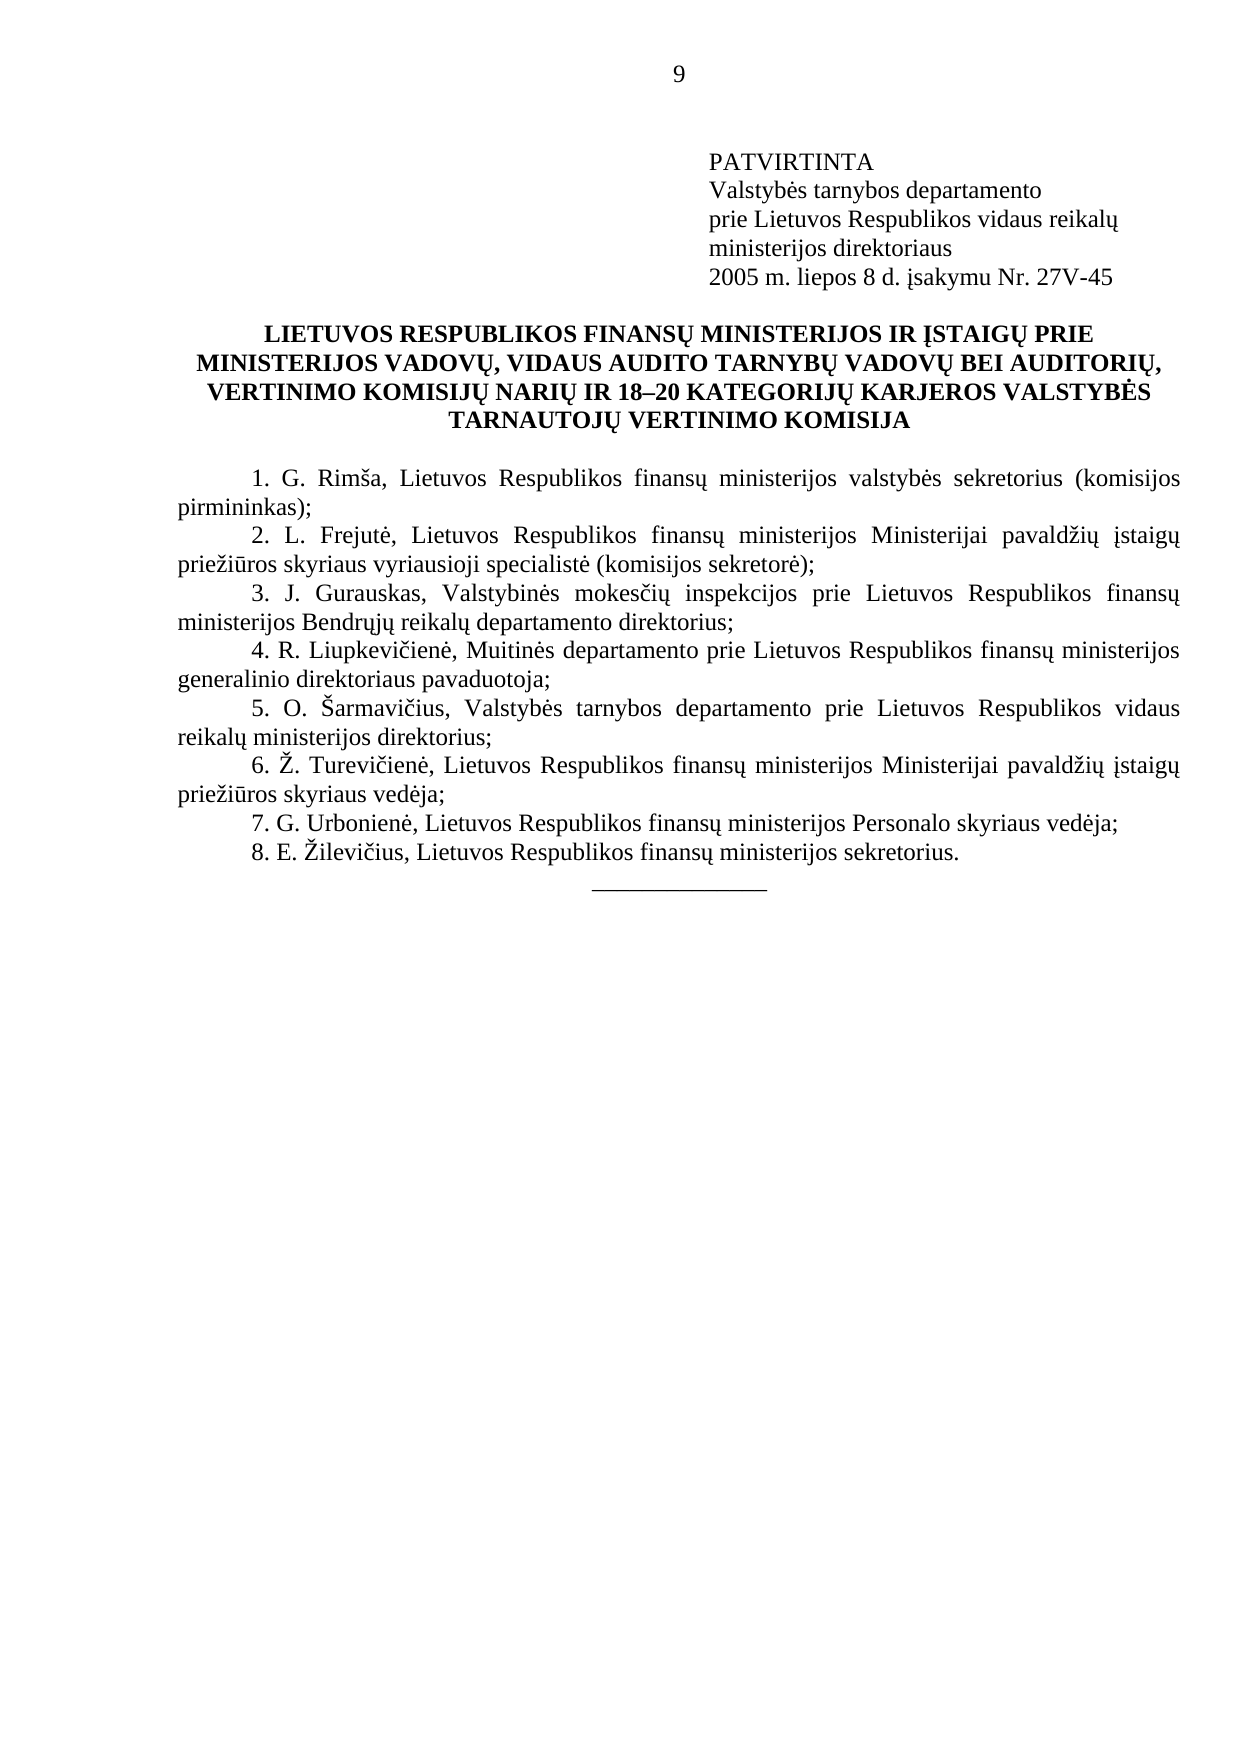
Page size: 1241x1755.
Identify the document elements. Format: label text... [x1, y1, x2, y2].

text 7. G. Urbonienė, Lietuvos Respublikos finansų ministerijos Personalo skyriaus vedėja; [177, 808, 1181, 837]
text 4. R. Liupkevičienė, Muitinės departamento prie Lietuvos Respublikos finansų ministerijos generalinio direktoriaus pavaduotoja; [177, 636, 1181, 693]
text PATVIRTINTA [177, 147, 1181, 176]
text 3. J. Gurauskas, Valstybinės mokesčių inspekcijos prie Lietuvos Respublikos finansų ministerijos Bendrųjų reikalų departamento direktorius; [177, 578, 1181, 636]
text lietuvos respublikos Finansų ministerijos ir įstaigų prie ministerijos vadovų, vidaus audito tarnybų vadovų BEI AUDITORIŲ, vertinimo komisijų narių ir 18–20 kategorijų karjeros valstybės tarnautojų vertinimo komisija [177, 319, 1181, 434]
text 5. O. Šarmavičius, Valstybės tarnybos departamento prie Lietuvos Respublikos vidaus reikalų ministerijos direktorius; [177, 693, 1181, 751]
text ministerijos direktoriaus [177, 233, 1181, 262]
text prie Lietuvos Respublikos vidaus reikalų [177, 204, 1181, 233]
text 2005 m. liepos 8 d. įsakymu Nr. 27V-45 [177, 262, 1181, 291]
text ______________ [177, 866, 1181, 894]
text 1. G. Rimša, Lietuvos Respublikos finansų ministerijos valstybės sekretorius (komisijos pirmininkas); [177, 463, 1181, 521]
text 8. E. Žilevičius, Lietuvos Respublikos finansų ministerijos sekretorius. [177, 837, 1181, 866]
text Valstybės tarnybos departamento [177, 176, 1181, 204]
text 6. Ž. Turevičienė, Lietuvos Respublikos finansų ministerijos Ministerijai pavaldžių įstaigų priežiūros skyriaus vedėja; [177, 751, 1181, 808]
text 2. L. Frejutė, Lietuvos Respublikos finansų ministerijos Ministerijai pavaldžių įstaigų priežiūros skyriaus vyriausioji specialistė (komisijos sekretorė); [177, 521, 1181, 578]
